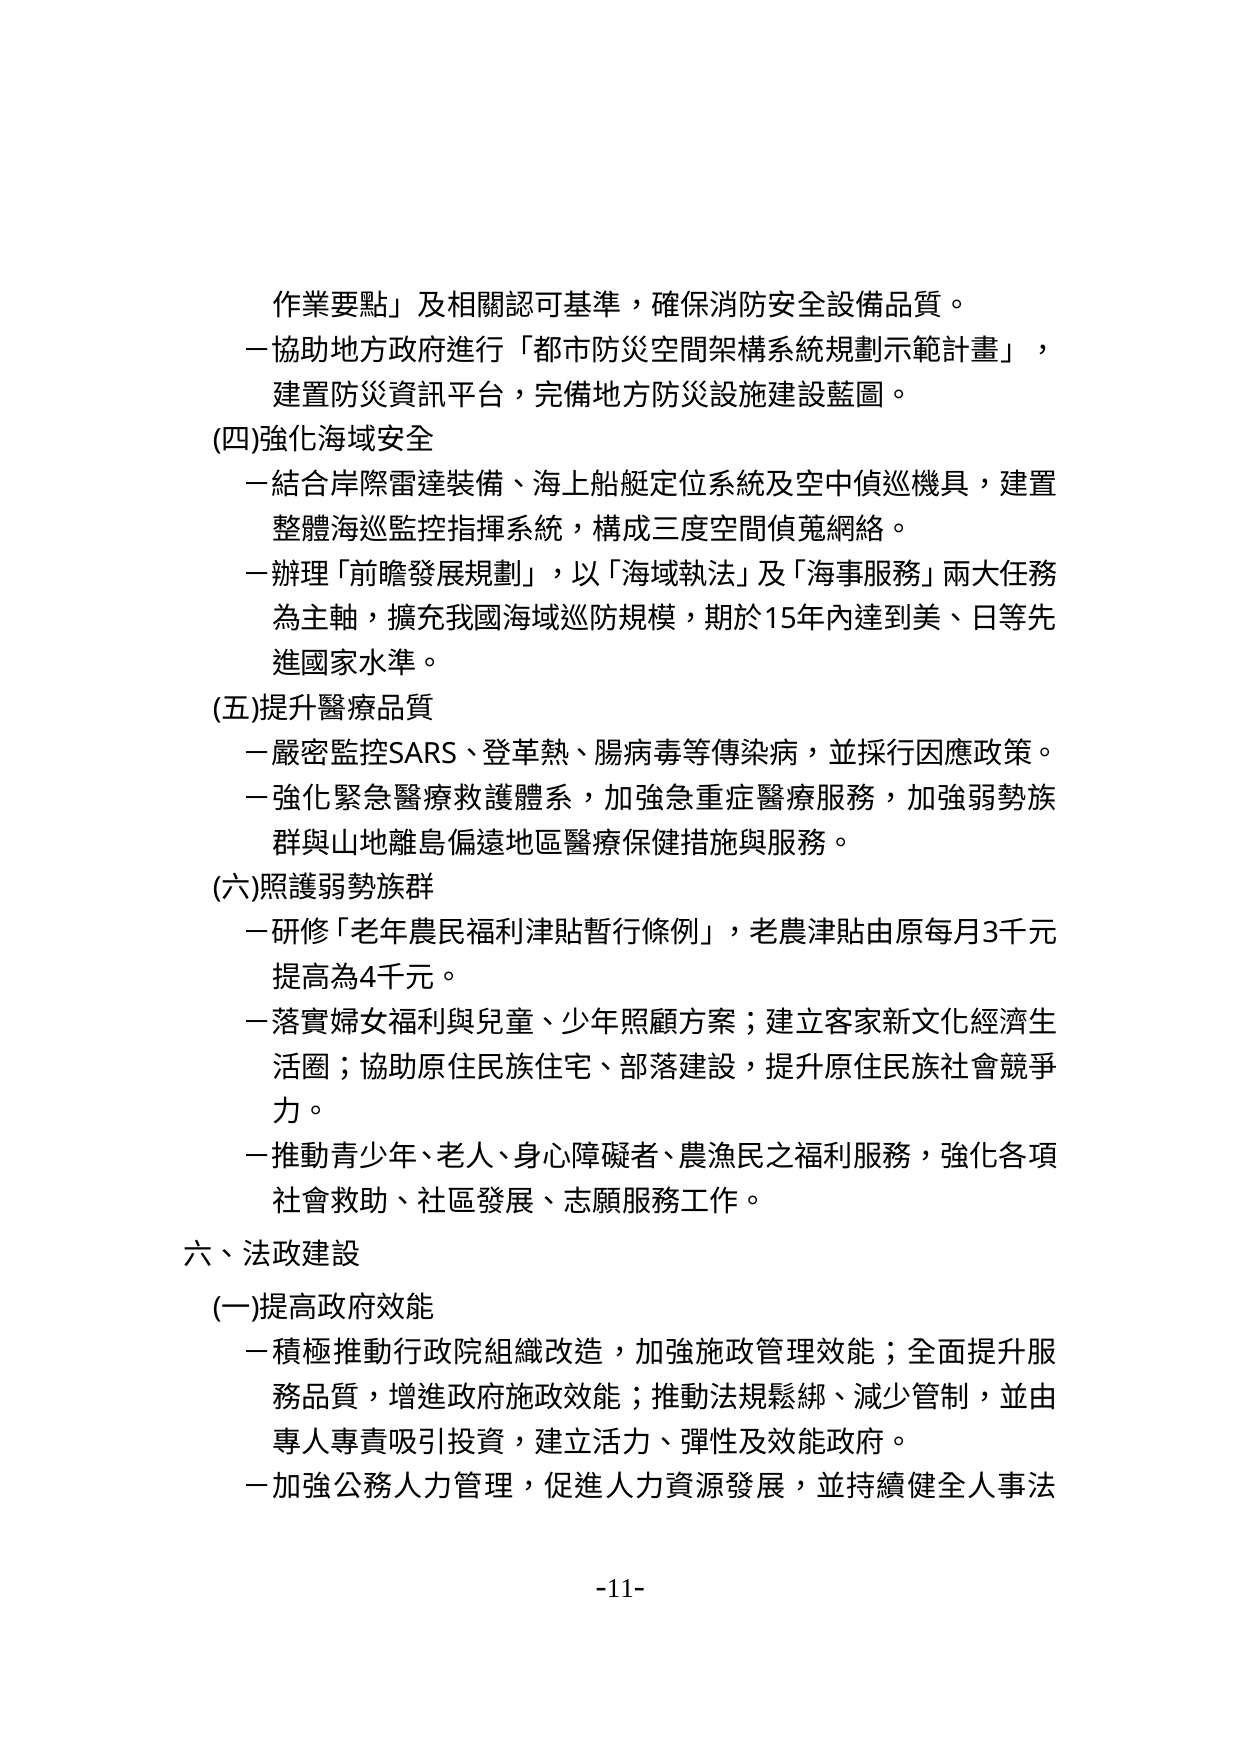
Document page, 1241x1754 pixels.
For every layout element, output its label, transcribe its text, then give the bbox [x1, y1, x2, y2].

text －辦理「前瞻發展規劃」，以「海域執法」及「海事服務」兩大任務為主軸，擴充我國海域巡防規模，期於15年內達到美、日等先進國家水準。 [242, 548, 1057, 682]
text －積極推動行政院組織改造，加強施政管理效能；全面提升服務品質，增進政府施政效能；推動法規鬆綁、減少管制，並由專人專責吸引投資，建立活力、彈性及效能政府。 [242, 1326, 1057, 1460]
text －協助地方政府進行「都市防災空間架構系統規劃示範計畫」，建置防災資訊平台，完備地方防災設施建設藍圖。 [242, 324, 1057, 413]
text (六)照護弱勢族群 [213, 861, 1057, 906]
text (四)強化海域安全 [213, 413, 1057, 458]
text －結合岸際雷達裝備、海上船艇定位系統及空中偵巡機具，建置整體海巡監控指揮系統，構成三度空間偵蒐網絡。 [242, 458, 1057, 548]
text －加強公務人力管理，促進人力資源發展，並持續健全人事法 [242, 1460, 1057, 1505]
text 作業要點」及相關認可基準，確保消防安全設備品質。 [242, 279, 1057, 324]
text －推動青少年、老人、身心障礙者、農漁民之福利服務，強化各項社會救助、社區發展、志願服務工作。 [242, 1130, 1057, 1220]
text －嚴密監控SARS、登革熱、腸病毒等傳染病，並採行因應政策。 [242, 727, 1057, 772]
text －落實婦女福利與兒童、少年照顧方案；建立客家新文化經濟生活圈；協助原住民族住宅、部落建設，提升原住民族社會競爭力。 [242, 996, 1057, 1130]
text (一)提高政府效能 [213, 1281, 1057, 1326]
text －強化緊急醫療救護體系，加強急重症醫療服務，加強弱勢族群與山地離島偏遠地區醫療保健措施與服務。 [242, 772, 1057, 861]
text －研修「老年農民福利津貼暫行條例」，老農津貼由原每月3千元提高為4千元。 [242, 906, 1057, 996]
text 六、法政建設 [183, 1228, 1057, 1273]
text (五)提升醫療品質 [213, 682, 1057, 727]
